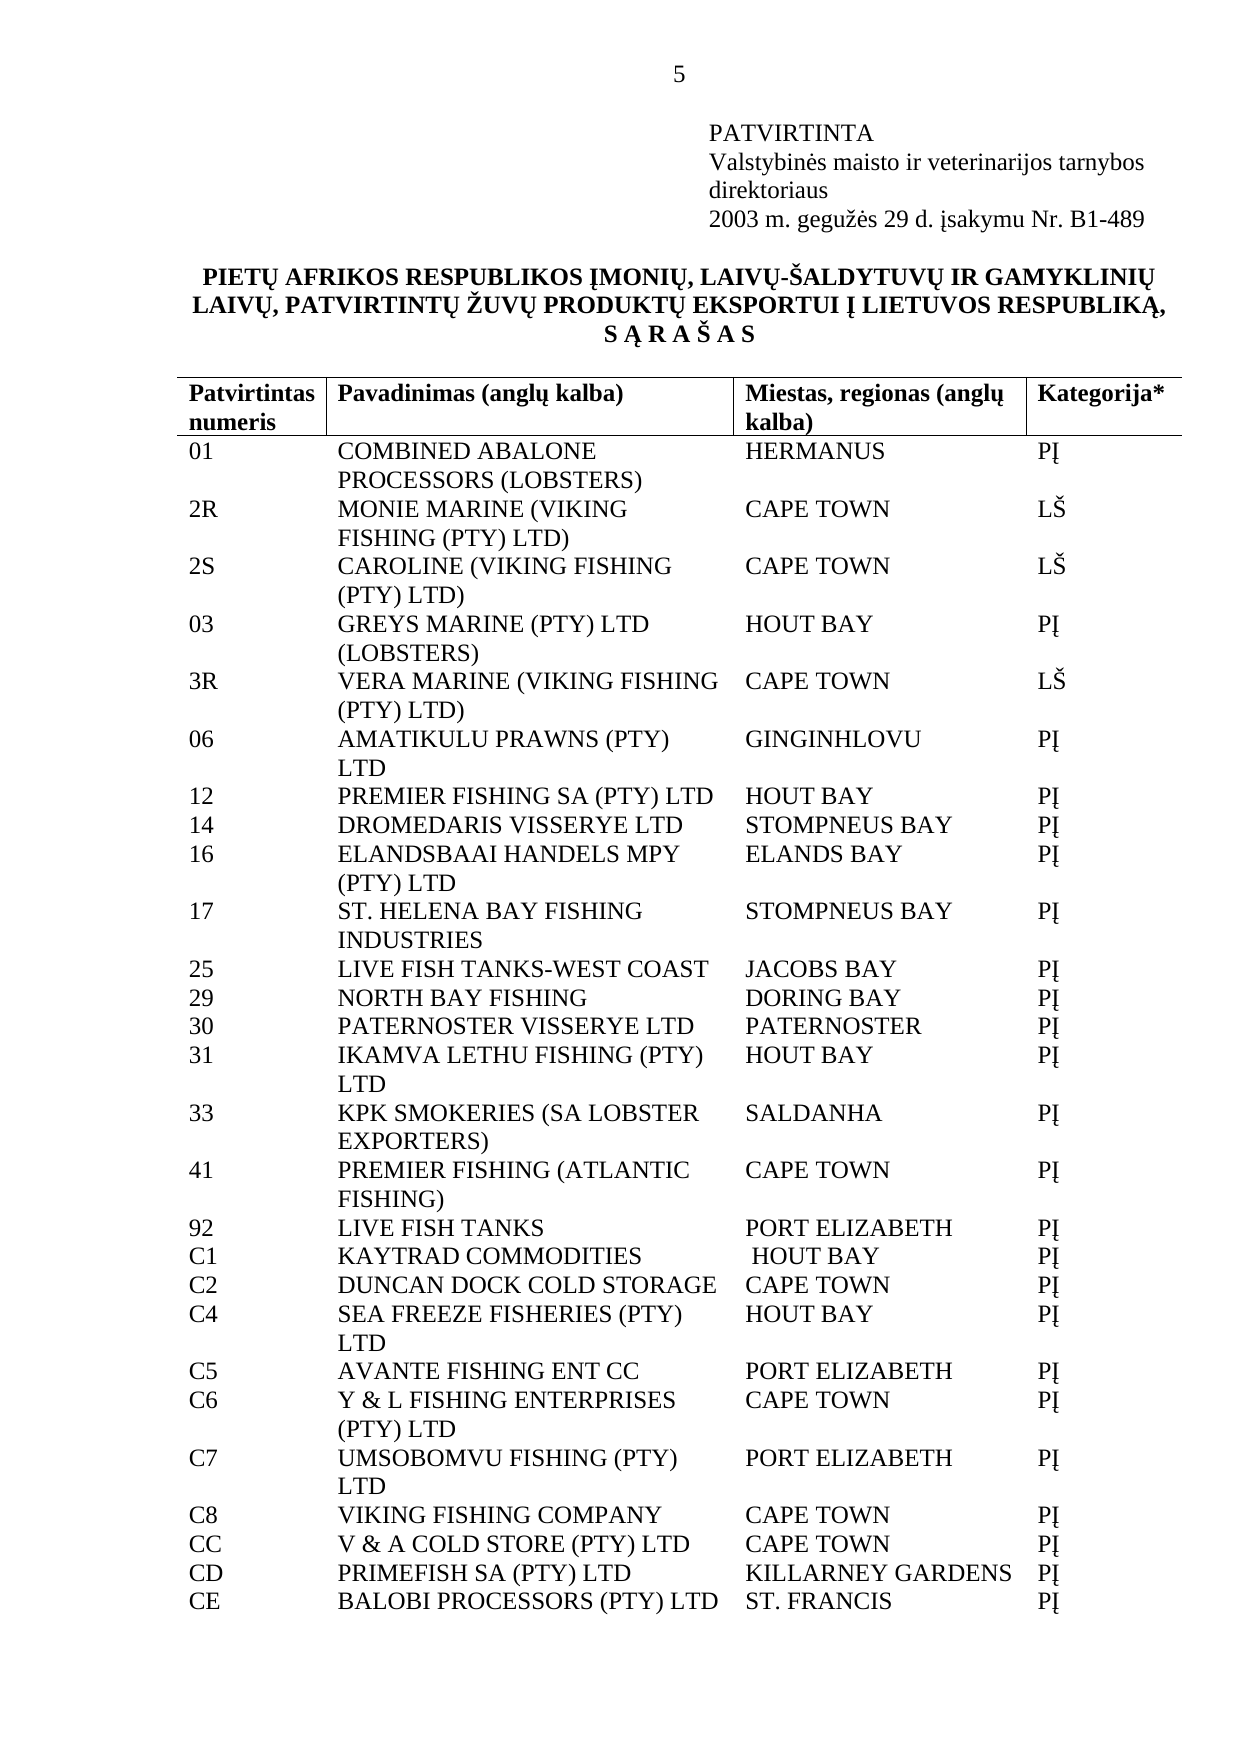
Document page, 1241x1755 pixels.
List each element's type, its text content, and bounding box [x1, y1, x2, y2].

text PIETŲ AFRIKOS RESPUBLIKOS įmonių, LAIVŲ-ŠALDYTUVŲ ir gamyklinių laivų, patvirtintų žuvų produktų eksportui į LIETUVOS RESPUBLIKĄ, [177, 262, 1181, 319]
table_cell North Bay Fishing [326, 983, 734, 1011]
table_cell C7 [177, 1443, 326, 1500]
table_cell PĮ [1026, 896, 1182, 954]
table_cell SALDANHA [734, 1098, 1026, 1155]
table_header Pavadinimas (anglų kalba) [327, 378, 733, 435]
table_cell CAPE TOWN [734, 1529, 1026, 1558]
text Valstybinės maisto ir veterinarijos tarnybos [177, 147, 1181, 176]
table_cell PĮ [1026, 609, 1182, 666]
table_cell Caroline (Viking Fishing (PTY) Ltd) [326, 551, 734, 609]
table_cell Live Fish Tanks-West Coast [326, 954, 734, 983]
text direktoriaus [177, 176, 1181, 204]
table_header Kategorija* [1027, 378, 1182, 435]
table_cell Amatikulu Prawns (Pty) LTD [326, 724, 734, 781]
table_cell CAPE TOWN [734, 551, 1026, 609]
table_cell PĮ [1026, 1241, 1182, 1270]
table_cell CAPE TOWN [734, 494, 1026, 551]
table_cell PĮ [1026, 1213, 1182, 1241]
table_cell Premier Fishing SA (PTY) LTD [326, 781, 734, 810]
table_cell Sea Freeze Fisheries (Pty) Ltd [326, 1299, 734, 1356]
table_cell Elandsbaai Handels MPY (Pty) Ltd [326, 839, 734, 896]
table_cell PĮ [1026, 1040, 1182, 1098]
table_cell HERMANUS [734, 436, 1026, 494]
table_cell PĮ [1026, 954, 1182, 983]
table_cell Greys Marine (Pty) Ltd (Lobsters) [326, 609, 734, 666]
table_cell KILLARNEY GARDENS [734, 1558, 1026, 1586]
table_cell C5 [177, 1356, 326, 1385]
table_cell PĮ [1026, 1558, 1182, 1586]
table_cell CC [177, 1529, 326, 1558]
table_cell Balobi Processors (Pty) Ltd [326, 1586, 734, 1615]
table_cell PĮ [1026, 436, 1182, 494]
table_cell 92 [177, 1213, 326, 1241]
table_cell C1 [177, 1241, 326, 1270]
table_cell PORT ELIZABETH [734, 1356, 1026, 1385]
table_cell Combined Abalone Processors (Lobsters) [326, 436, 734, 494]
text s ą r a š a s [177, 319, 1181, 348]
table_cell JACOBS BAY [734, 954, 1026, 983]
text PATVIRTINTA [177, 118, 1181, 147]
table_cell 12 [177, 781, 326, 810]
table_cell DORING BAY [734, 983, 1026, 1011]
table_cell PĮ [1026, 1098, 1182, 1155]
table_cell GINGINHLOVU [734, 724, 1026, 781]
table_cell PĮ [1026, 1011, 1182, 1040]
table_cell PĮ [1026, 1270, 1182, 1299]
table_cell C2 [177, 1270, 326, 1299]
table_cell 16 [177, 839, 326, 896]
table_cell 41 [177, 1155, 326, 1213]
table_cell Duncan Dock Cold Storage [326, 1270, 734, 1299]
table_cell PĮ [1026, 839, 1182, 896]
table_cell CAPE TOWN [734, 666, 1026, 724]
table_cell 03 [177, 609, 326, 666]
table_cell Premier Fishing (Atlantic Fishing) [326, 1155, 734, 1213]
table_cell PĮ [1026, 1385, 1182, 1443]
table_cell Primefish SA (Pty) Ltd [326, 1558, 734, 1586]
text 2003 m. gegužės 29 d. įsakymu Nr. B1-489 [177, 204, 1181, 233]
table_cell CD [177, 1558, 326, 1586]
table_cell V & A Cold Store (PTY) LTD [326, 1529, 734, 1558]
table_header Patvirtintas numeris [177, 378, 326, 435]
table_cell LŠ [1026, 666, 1182, 724]
table_cell PĮ [1026, 1155, 1182, 1213]
table_cell 2R [177, 494, 326, 551]
table_cell LŠ [1026, 494, 1182, 551]
table_cell PĮ [1026, 1356, 1182, 1385]
table_cell STOMPNEUS BAY [734, 810, 1026, 839]
table_cell HOUT BAY [734, 781, 1026, 810]
table_cell HOUT BAY [734, 1299, 1026, 1356]
table_cell 17 [177, 896, 326, 954]
table_cell 2S [177, 551, 326, 609]
table_cell Vera Marine (Viking Fishing (PTY) Ltd) [326, 666, 734, 724]
table_cell HOUT BAY [734, 609, 1026, 666]
table_cell PĮ [1026, 983, 1182, 1011]
table_cell PĮ [1026, 1299, 1182, 1356]
table_cell 01 [177, 436, 326, 494]
table_cell CAPE TOWN [734, 1155, 1026, 1213]
table_cell ST. FRANCIS [734, 1586, 1026, 1615]
table_cell PĮ [1026, 1500, 1182, 1529]
table_cell CAPE TOWN [734, 1270, 1026, 1299]
table_cell 31 [177, 1040, 326, 1098]
table_cell PĮ [1026, 1443, 1182, 1500]
table_cell Umsobomvu Fishing (Pty) Ltd [326, 1443, 734, 1500]
table_cell PĮ [1026, 1529, 1182, 1558]
table_cell CAPE TOWN [734, 1500, 1026, 1529]
table_cell 33 [177, 1098, 326, 1155]
table_cell PATERNOSTER [734, 1011, 1026, 1040]
table_cell Ikamva Lethu Fishing (Pty) Ltd [326, 1040, 734, 1098]
table_cell Kaytrad Commodities [326, 1241, 734, 1270]
table_cell PORT ELIZABETH [734, 1213, 1026, 1241]
table_cell PĮ [1026, 1586, 1182, 1615]
table_cell 29 [177, 983, 326, 1011]
table_cell HOUT BAY [734, 1241, 1026, 1270]
table_cell Live Fish Tanks [326, 1213, 734, 1241]
table_cell PĮ [1026, 781, 1182, 810]
table_cell Monie Marine (Viking Fishing (PTY) Ltd) [326, 494, 734, 551]
table_cell Avante Fishing Ent cc [326, 1356, 734, 1385]
table_cell C6 [177, 1385, 326, 1443]
table_cell C4 [177, 1299, 326, 1356]
table_cell PĮ [1026, 724, 1182, 781]
table_cell 30 [177, 1011, 326, 1040]
table_cell 06 [177, 724, 326, 781]
table_cell HOUT BAY [734, 1040, 1026, 1098]
table_cell 3R [177, 666, 326, 724]
table_cell CE [177, 1586, 326, 1615]
table_cell C8 [177, 1500, 326, 1529]
table_cell ELANDS BAY [734, 839, 1026, 896]
table_cell CAPE TOWN [734, 1385, 1026, 1443]
table_cell 25 [177, 954, 326, 983]
table_cell Y & L Fishing Enterprises (Pty) Ltd [326, 1385, 734, 1443]
table_cell KPK Smokeries (SA Lobster Exporters) [326, 1098, 734, 1155]
table_cell Viking Fishing Company [326, 1500, 734, 1529]
table_cell LŠ [1026, 551, 1182, 609]
table_cell Paternoster Visserye Ltd [326, 1011, 734, 1040]
table_cell STOMPNEUS BAY [734, 896, 1026, 954]
table_cell PORT ELIZABETH [734, 1443, 1026, 1500]
table_cell Dromedaris Visserye Ltd [326, 810, 734, 839]
table_header Miestas, regionas (anglų kalba) [734, 378, 1026, 435]
table_cell PĮ [1026, 810, 1182, 839]
table_cell 14 [177, 810, 326, 839]
table_cell St. Helena Bay Fishing Industries [326, 896, 734, 954]
